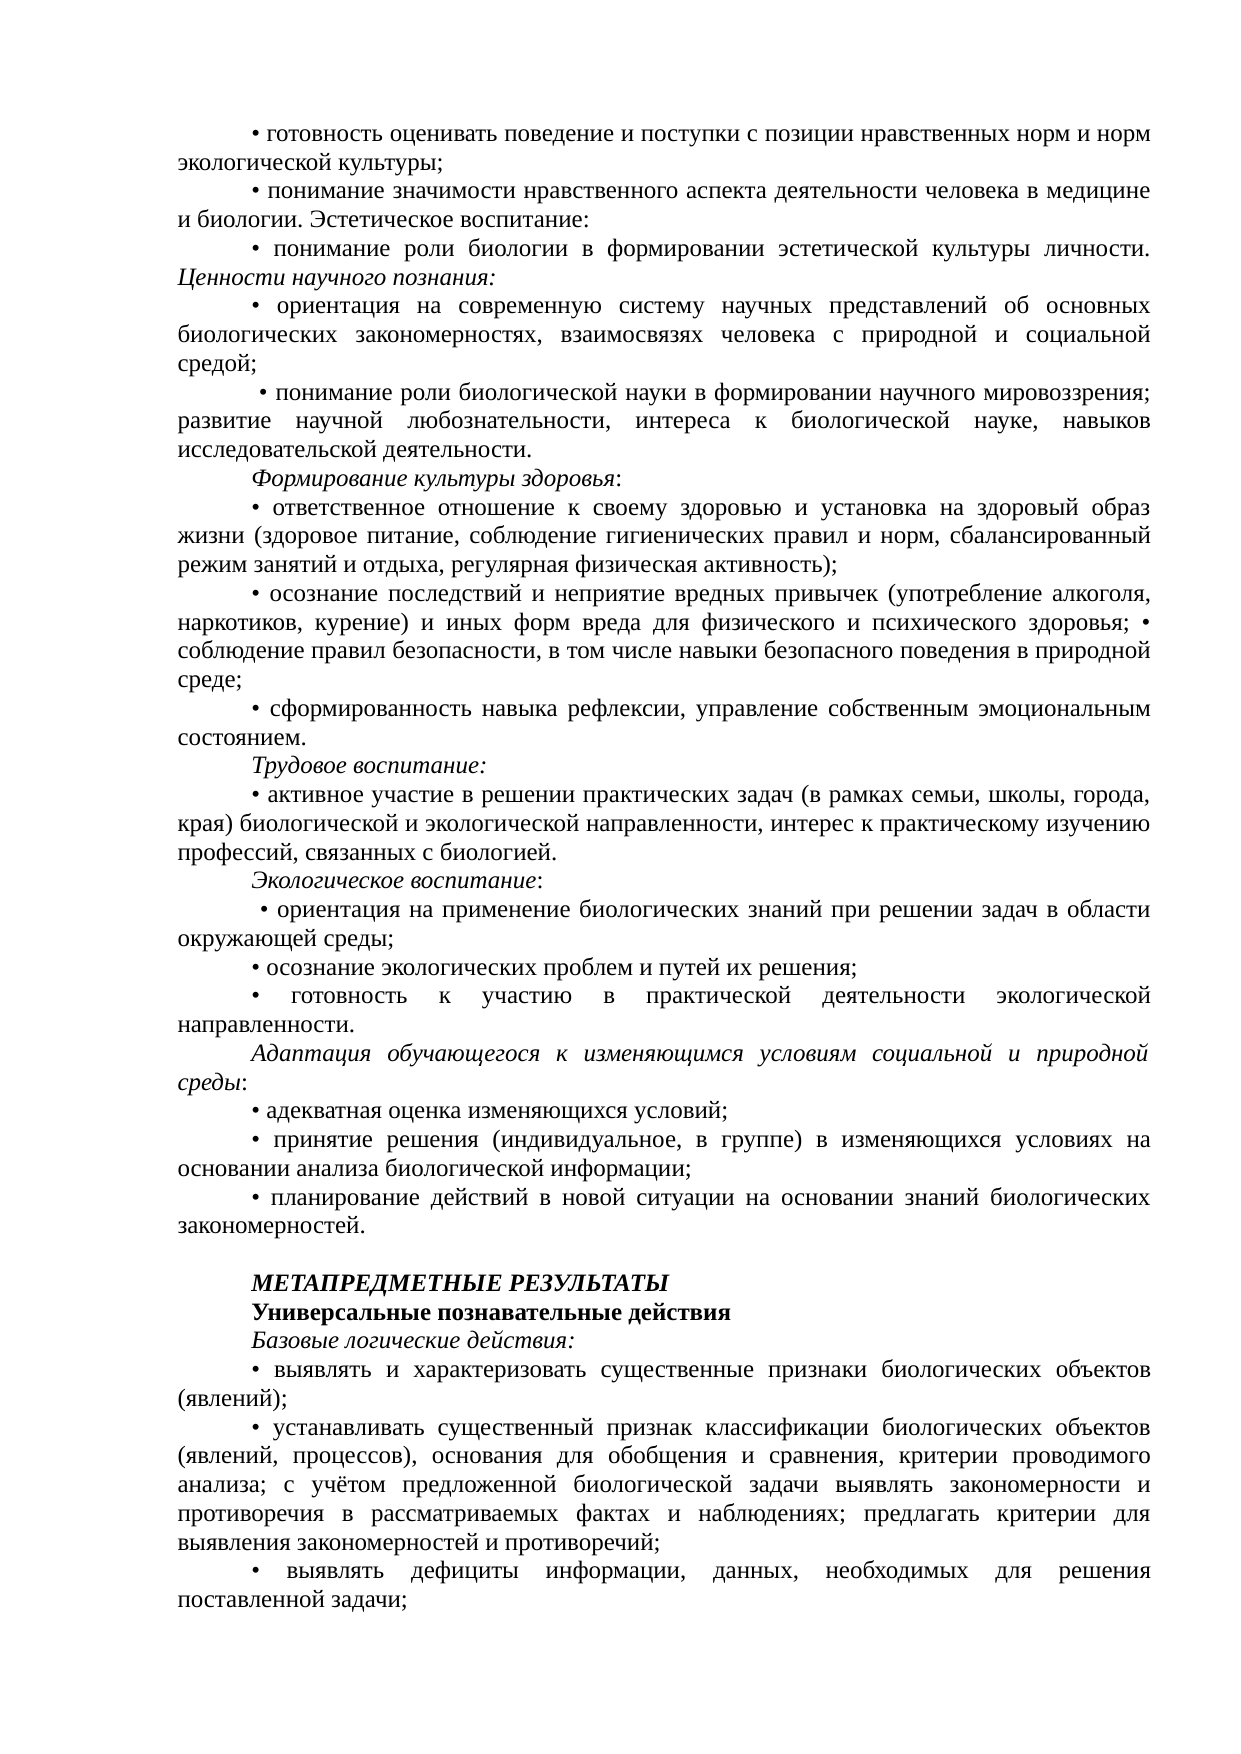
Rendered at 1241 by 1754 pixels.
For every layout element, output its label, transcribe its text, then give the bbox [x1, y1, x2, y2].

text • готовность оценивать поведение и поступки с позиции нравственных норм и норм экологической культуры; [177, 118, 1152, 176]
text Формирование культуры здоровья: [177, 463, 1152, 492]
text • осознание последствий и неприятие вредных привычек (употребление алкоголя, наркотиков, курение) и иных форм вреда для физического и психического здоровья; • соблюдение правил безопасности, в том числе навыки безопасного поведения в природной среде; [177, 578, 1152, 693]
text • активное участие в решении практических задач (в рамках семьи, школы, города, края) биологической и экологической направленности, интерес к практическому изучению профессий, связанных с биологией. [177, 779, 1152, 866]
text • осознание экологических проблем и путей их решения; [177, 952, 1152, 981]
text • устанавливать существенный признак классификации биологических объектов (явлений, процессов), основания для обобщения и сравнения, критерии проводимого анализа; с учётом предложенной биологической задачи выявлять закономерности и противоречия в рассматриваемых фактах и наблюдениях; предлагать критерии для выявления закономерностей и противоречий; [177, 1412, 1152, 1556]
text • ответственное отношение к своему здоровью и установка на здоровый образ жизни (здоровое питание, соблюдение гигиенических правил и норм, сбалансированный режим занятий и отдыха, регулярная физическая активность); [177, 492, 1152, 578]
text • готовность к участию в практической деятельности экологической направленности. [177, 981, 1152, 1038]
text • понимание значимости нравственного аспекта деятельности человека в медицине и биологии. Эстетическое воспитание: [177, 176, 1152, 233]
text • понимание роли биологии в формировании эстетической культуры личности. Ценности научного познания: [177, 233, 1152, 291]
text Универсальные познавательные действия [177, 1297, 1152, 1326]
text • ориентация на применение биологических знаний при решении задач в области окружающей среды; [177, 894, 1152, 952]
text МЕТАПРЕДМЕТНЫЕ РЕЗУЛЬТАТЫ [177, 1268, 1152, 1297]
text • адекватная оценка изменяющихся условий; [177, 1096, 1152, 1124]
text • выявлять и характеризовать существенные признаки биологических объектов (явлений); [177, 1354, 1152, 1412]
text • понимание роли биологической науки в формировании научного мировоззрения; развитие научной любознательности, интереса к биологической науке, навыков исследовательской деятельности. [177, 377, 1152, 463]
text Адаптация обучающегося к изменяющимся условиям социальной и природной среды: [177, 1038, 1152, 1096]
text • планирование действий в новой ситуации на основании знаний биологических закономерностей. [177, 1182, 1152, 1239]
text • принятие решения (индивидуальное, в группе) в изменяющихся условиях на основании анализа биологической информации; [177, 1124, 1152, 1182]
text • сформированность навыка рефлексии, управление собственным эмоциональным состоянием. [177, 693, 1152, 751]
text Экологическое воспитание: [177, 866, 1152, 894]
text Трудовое воспитание: [177, 751, 1152, 779]
text • выявлять дефициты информации, данных, необходимых для решения поставленной задачи; [177, 1556, 1152, 1613]
text Базовые логические действия: [177, 1326, 1152, 1354]
text • ориентация на современную систему научных представлений об основных биологических закономерностях, взаимосвязях человека с природной и социальной средой; [177, 291, 1152, 377]
